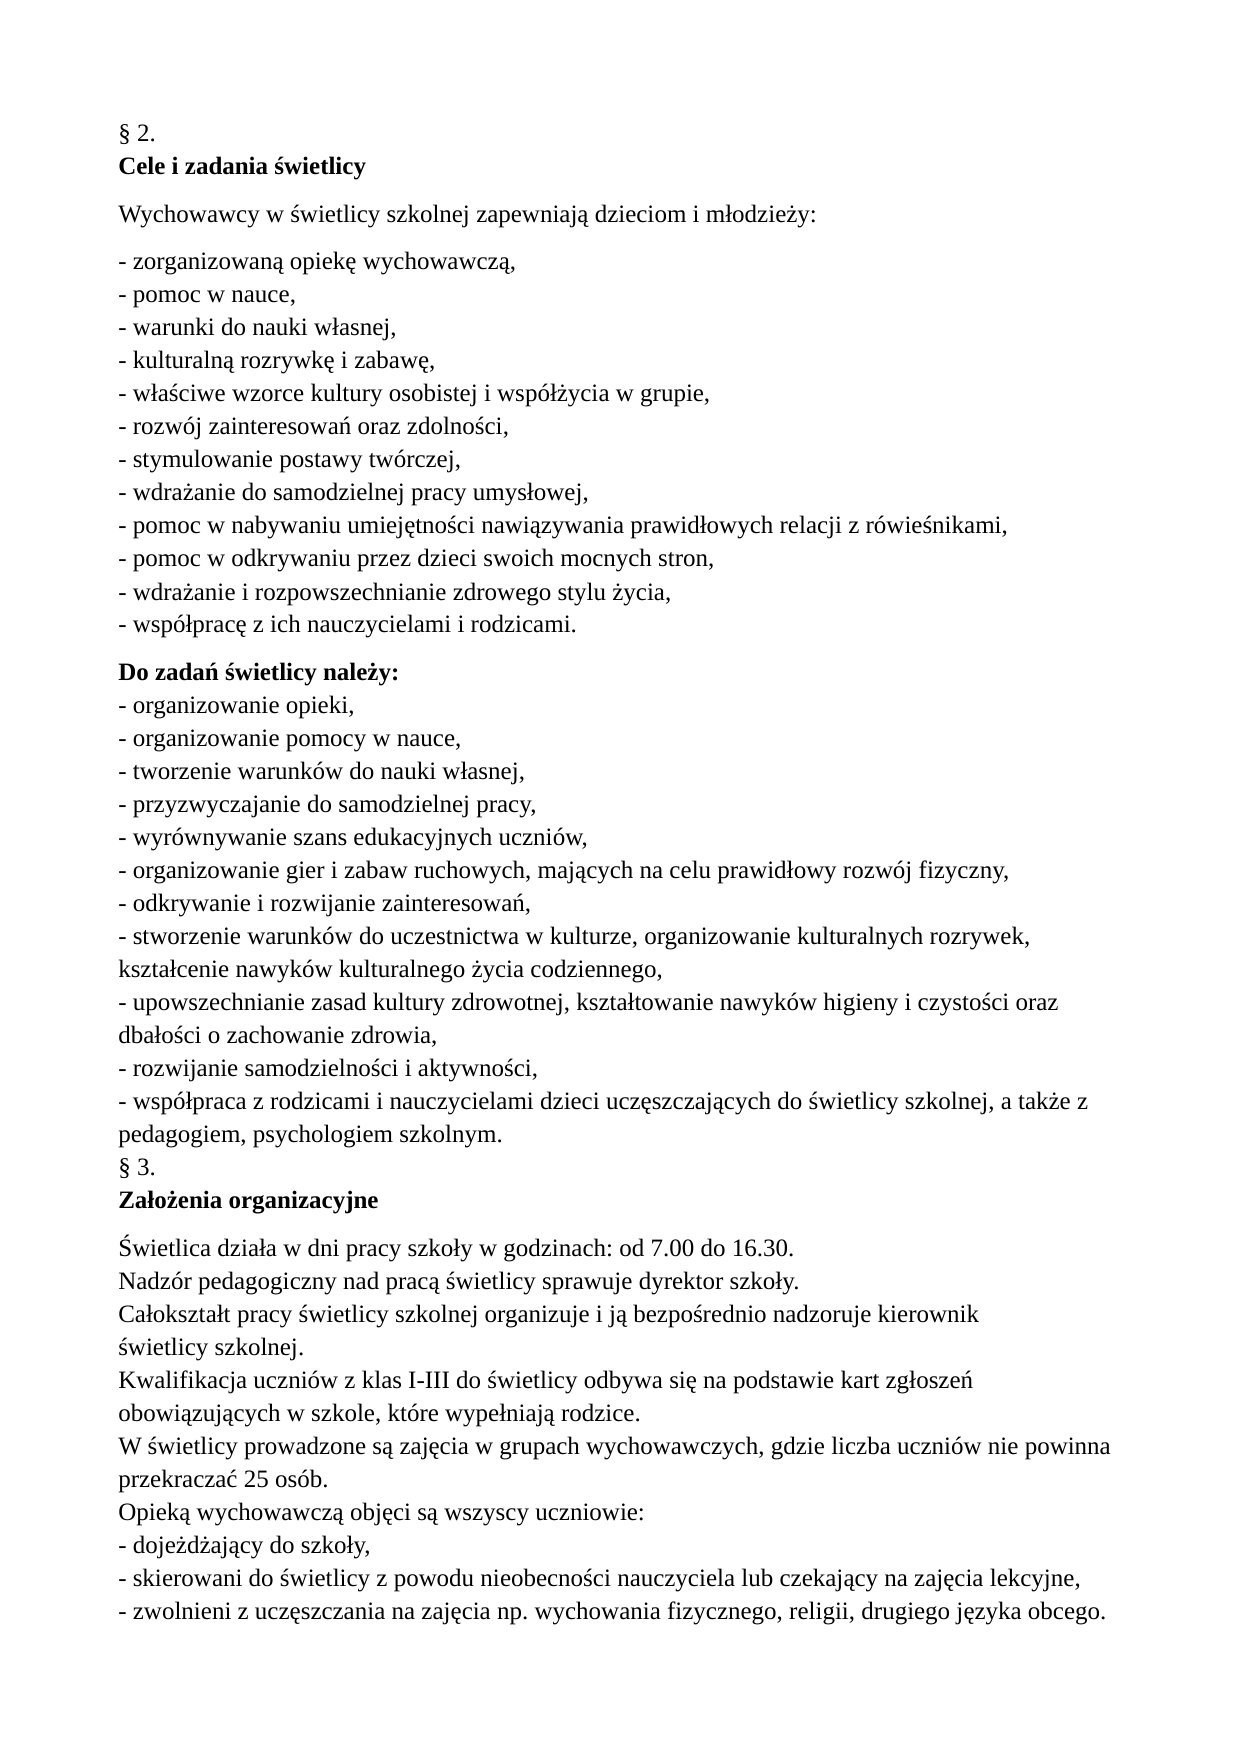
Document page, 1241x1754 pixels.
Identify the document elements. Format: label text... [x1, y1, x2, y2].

text Wychowawcy w świetlicy szkolnej zapewniają dzieciom i młodzieży: [118, 199, 1122, 227]
text - zorganizowaną opiekę wychowawczą, - pomoc w nauce, - warunki do nauki własnej, - kulturalną rozrywkę i zabawę, - właściwe wzorce kultury osobistej i współżycia w grupie, - rozwój zainteresowań oraz zdolności, - stymulowanie postawy twórczej, - wdrażanie do samodzielnej pracy umysłowej, - pomoc w nabywaniu umiejętności nawiązywania prawidłowych relacji z rówieśnikami, - pomoc w odkrywaniu przez dzieci swoich mocnych stron, - wdrażanie i rozpowszechnianie zdrowego stylu życia, - współpracę z ich nauczycielami i rodzicami. [118, 246, 1122, 638]
text Do zadań świetlicy należy: - organizowanie opieki, - organizowanie pomocy w nauce, - tworzenie warunków do nauki własnej, - przyzwyczajanie do samodzielnej pracy, - wyrównywanie szans edukacyjnych uczniów, - organizowanie gier i zabaw ruchowych, mających na celu prawidłowy rozwój fizyczny, - odkrywanie i rozwijanie zainteresowań, - stworzenie warunków do uczestnictwa w kulturze, organizowanie kulturalnych rozrywek, kształcenie nawyków kulturalnego życia codziennego, - upowszechnianie zasad kultury zdrowotnej, kształtowanie nawyków higieny i czystości oraz dbałości o zachowanie zdrowia, - rozwijanie samodzielności i aktywności, - współpraca z rodzicami i nauczycielami dzieci uczęszczających do świetlicy szkolnej, a także z pedagogiem, psychologiem szkolnym. § 3. Założenia organizacyjne [118, 657, 1122, 1214]
text Świetlica działa w dni pracy szkoły w godzinach: od 7.00 do 16.30. Nadzór pedagogiczny nad pracą świetlicy sprawuje dyrektor szkoły. Całokształt pracy świetlicy szkolnej organizuje i ją bezpośrednio nadzoruje kierownik świetlicy szkolnej. Kwalifikacja uczniów z klas I-III do świetlicy odbywa się na podstawie kart zgłoszeń obowiązujących w szkole, które wypełniają rodzice. W świetlicy prowadzone są zajęcia w grupach wychowawczych, gdzie liczba uczniów nie powinna przekraczać 25 osób. Opieką wychowawczą objęci są wszyscy uczniowie: - dojeżdżający do szkoły, - skierowani do świetlicy z powodu nieobecności nauczyciela lub czekający na zajęcia lekcyjne, - zwolnieni z uczęszczania na zajęcia np. wychowania fizycznego, religii, drugiego języka obcego. [118, 1233, 1122, 1625]
text § 2. Cele i zadania świetlicy [118, 118, 1122, 180]
